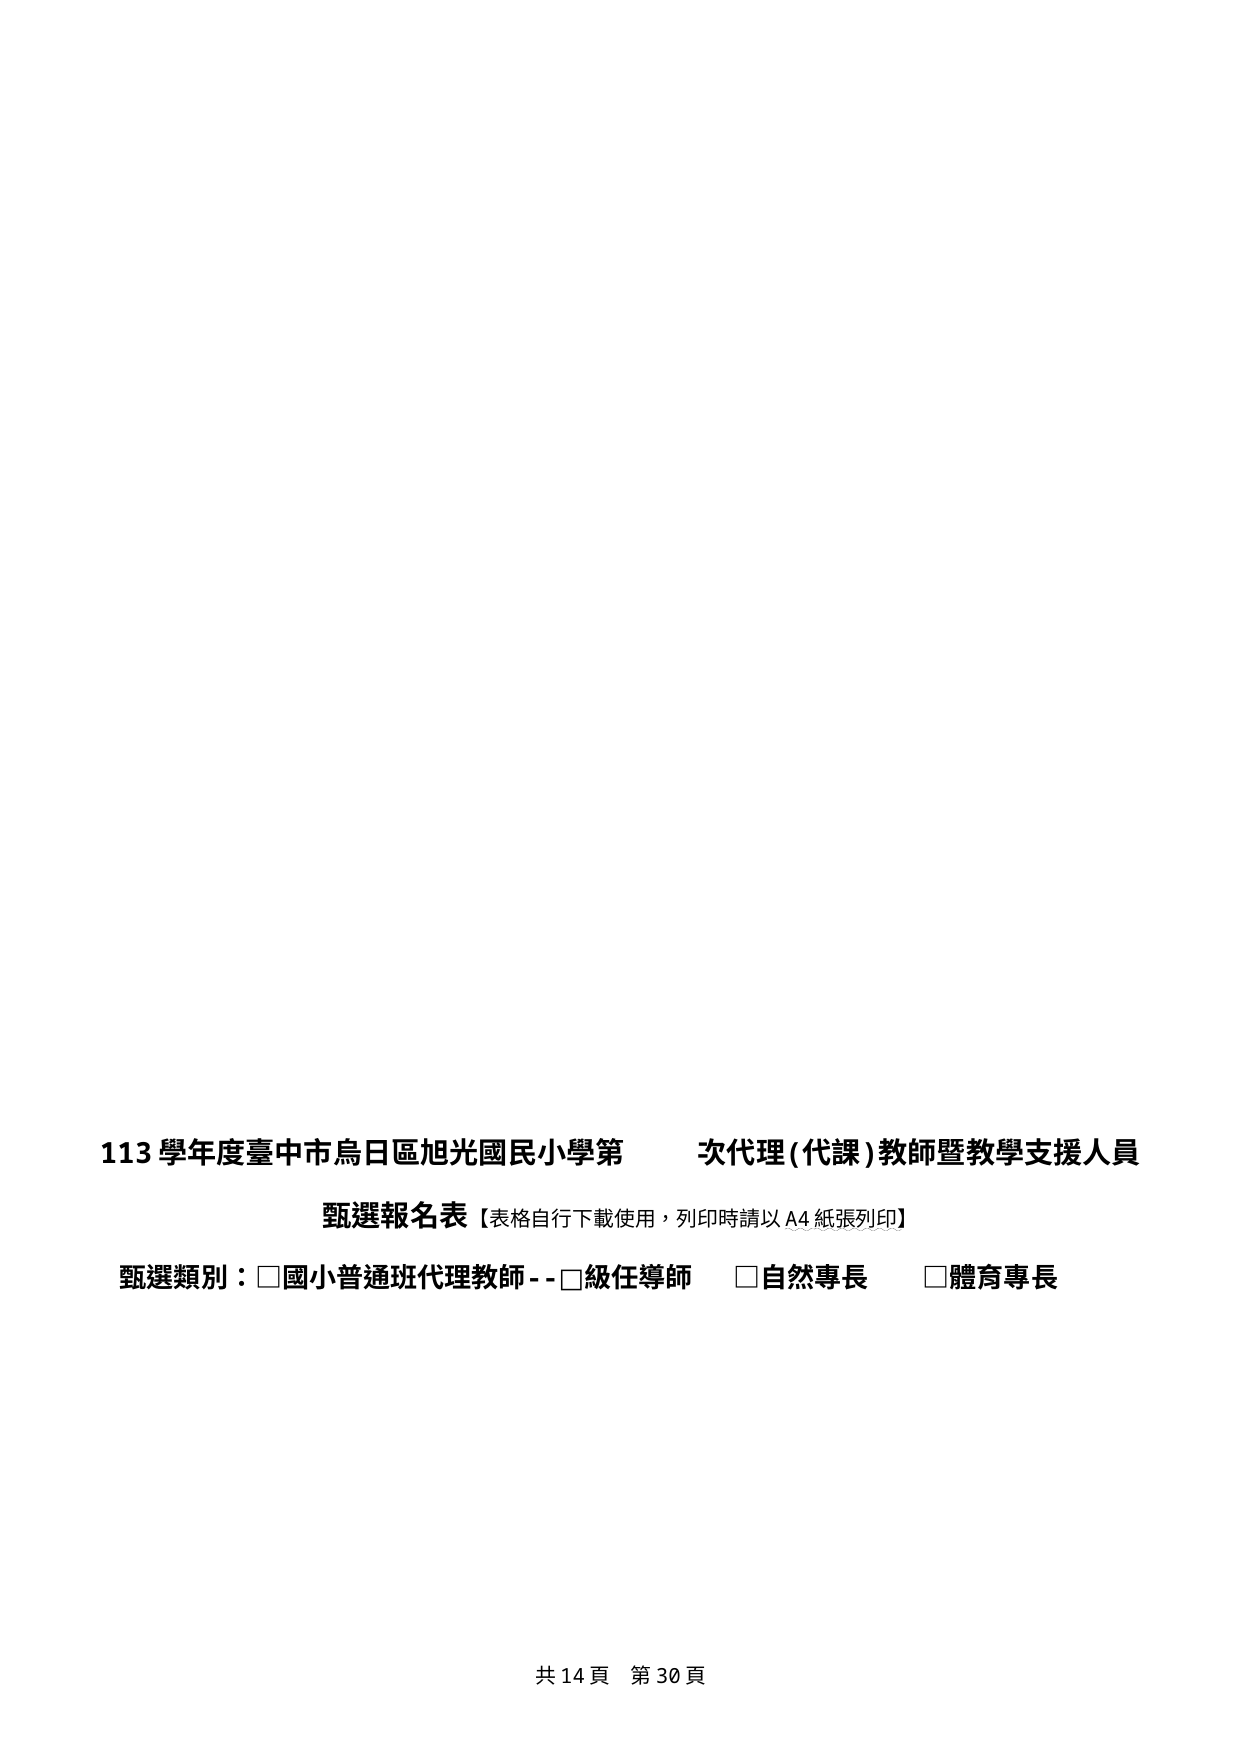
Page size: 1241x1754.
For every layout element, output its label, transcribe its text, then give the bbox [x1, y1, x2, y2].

text 113學年度臺中市烏日區旭光國民小學第 次代理(代課)教師暨教學支援人員 甄選報名表【表格自行下載使用，列印時請以A4紙張列印】 [94, 1109, 1146, 1234]
text 甄選類別：□國小普通班代理教師--□級任導師 □自然專長 □體育專長 [119, 1234, 1146, 1297]
